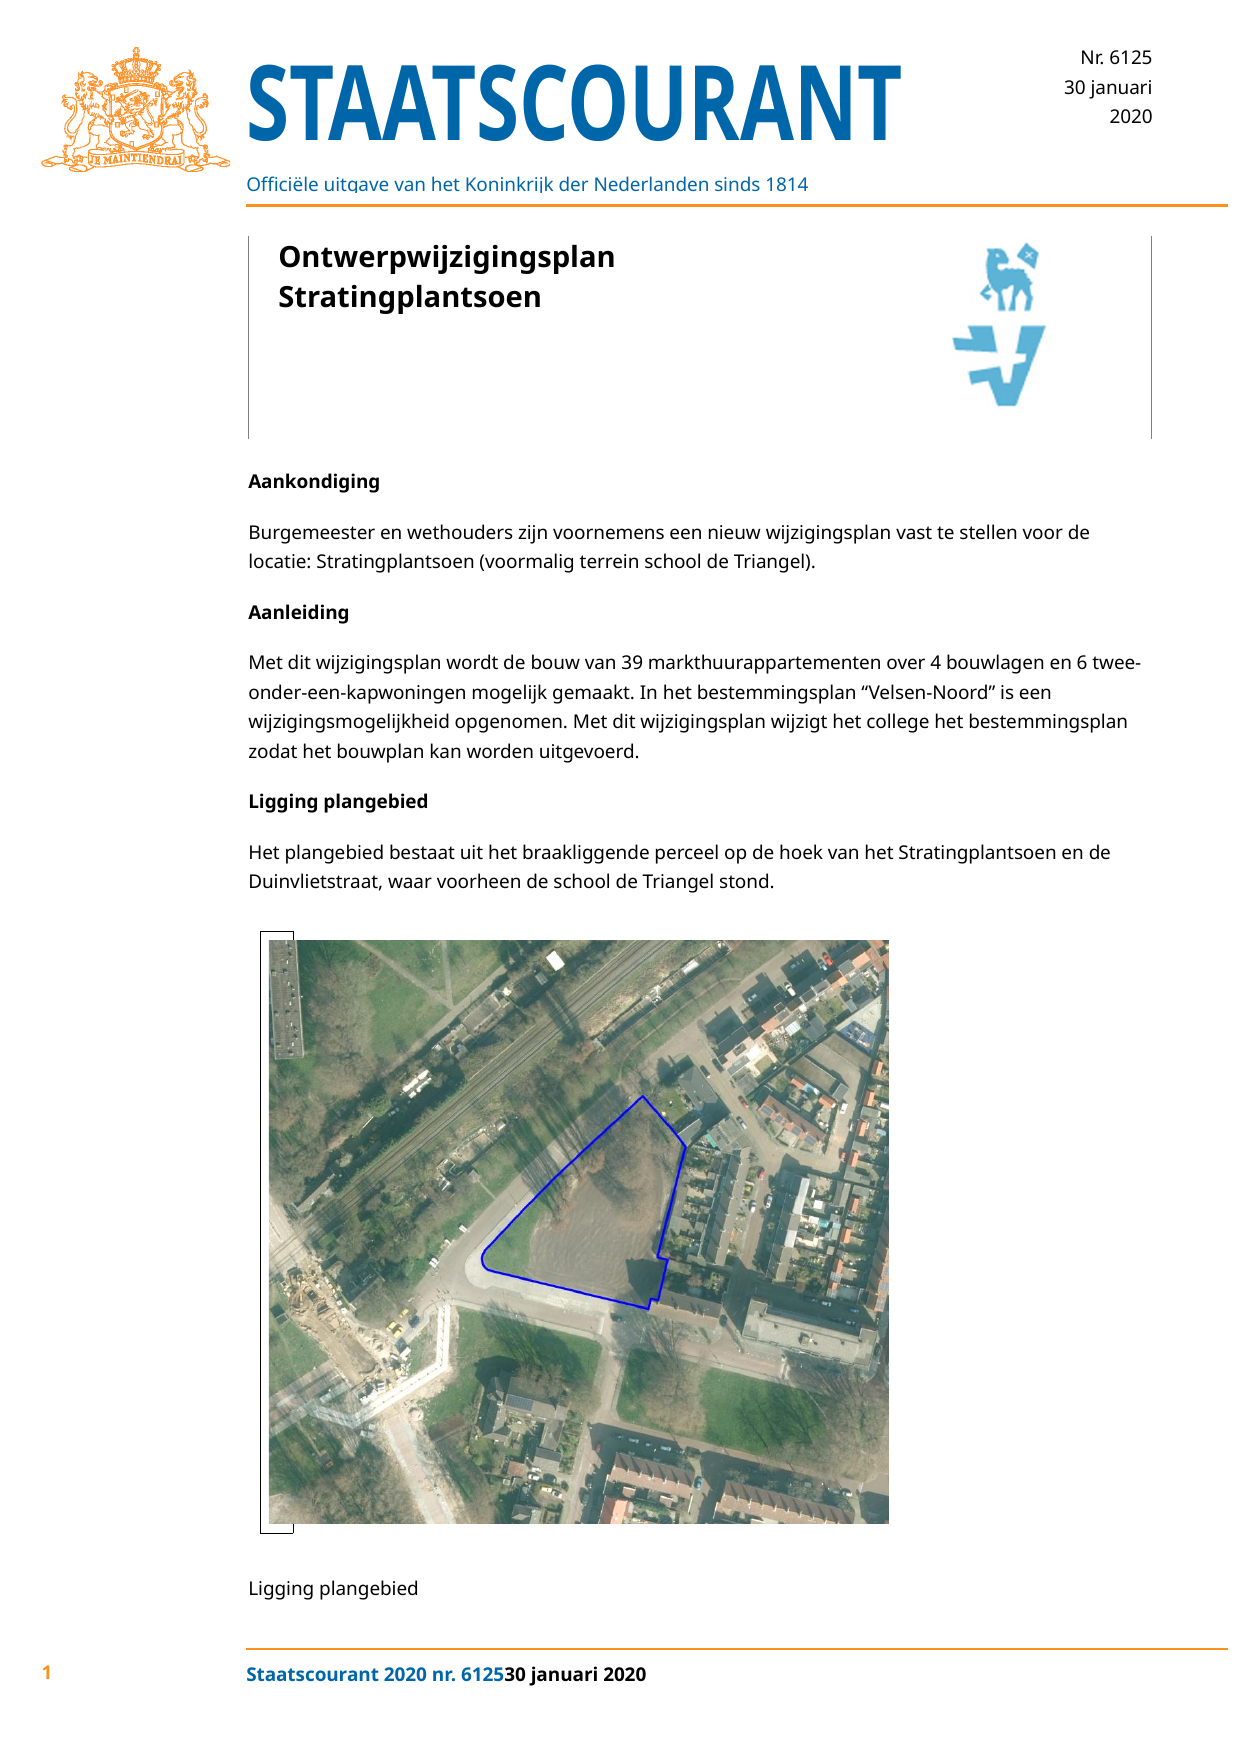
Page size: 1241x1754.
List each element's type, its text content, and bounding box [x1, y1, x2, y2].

picture [268, 940, 889, 1524]
text Ligging plangebied [248, 1575, 1152, 1601]
picture [41, 47, 231, 172]
picture [946, 236, 1055, 414]
table_header [850, 236, 946, 413]
table_header Ontwerpwijzigingsplan Stratingplantsoen [249, 236, 850, 439]
text Burgemeester en wethouders zijn voornemens een nieuw wijzigingsplan vast te stellen voor de locatie: Stratingplantsoen (voormalig terrein school de Triangel). [248, 519, 1152, 574]
text Aankondiging [248, 469, 1152, 494]
table_header [1055, 236, 1151, 413]
text Ligging plangebied [248, 789, 1152, 814]
text Aanleiding [248, 599, 1152, 625]
text Het plangebied bestaat uit het braakliggende perceel op de hoek van het Stratingplantsoen en de Duinvlietstraat, waar voorheen de school de Triangel stond. [248, 839, 1152, 894]
text Met dit wijzigingsplan wordt de bouw van 39 markthuurappartementen over 4 bouwlagen en 6 twee-onder-een-kapwoningen mogelijk gemaakt. In het bestemmingsplan “Velsen-Noord” is een wijzigingsmogelijkheid opgenomen. Met dit wijzigingsplan wijzigt het college het bestemmingsplan zodat het bouwplan kan worden uitgevoerd. [248, 649, 1152, 764]
table_header [850, 414, 1151, 439]
